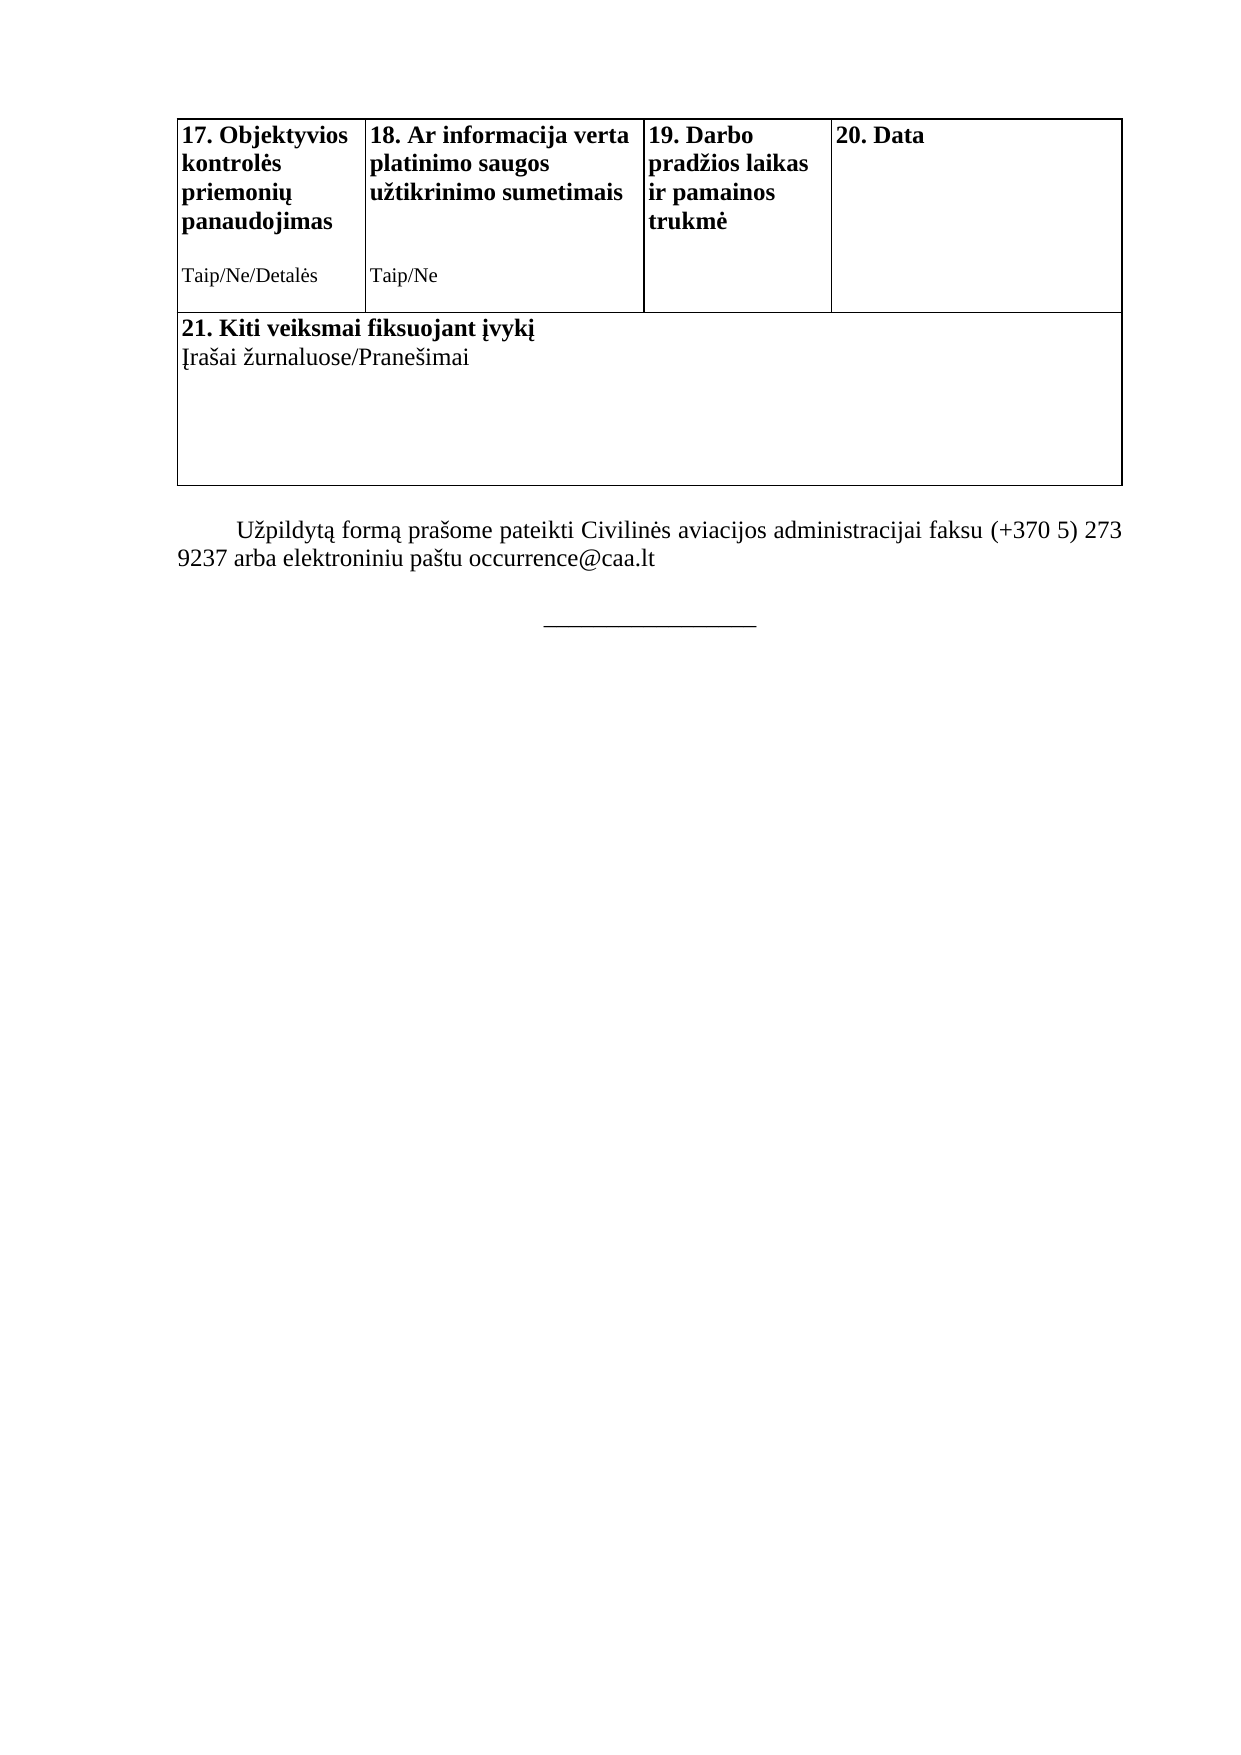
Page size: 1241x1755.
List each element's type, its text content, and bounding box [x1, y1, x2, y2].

table_cell Taip/Ne/Detalės [178, 264, 365, 312]
table_cell Taip/Ne [366, 264, 643, 312]
table_cell [832, 264, 1121, 312]
text _________________ [177, 601, 1122, 630]
table_cell 20. Data [832, 120, 1121, 263]
table_cell 18. Ar informacija verta platinimo saugos užtikrinimo sumetimais [366, 120, 643, 263]
table_cell 21. Kiti veiksmai fiksuojant įvykį Įrašai žurnaluose/Pranešimai [178, 313, 1121, 485]
table_cell 19. Darbo pradžios laikas ir pamainos trukmė [645, 120, 831, 263]
text Užpildytą formą prašome pateikti Civilinės aviacijos administracijai faksu (+370 5) 273 9237 arba elektroniniu paštu occurrence@caa.lt [177, 515, 1122, 572]
table_cell [645, 264, 831, 312]
table_cell 17. Objektyvios kontrolės priemonių panaudojimas [178, 120, 365, 263]
